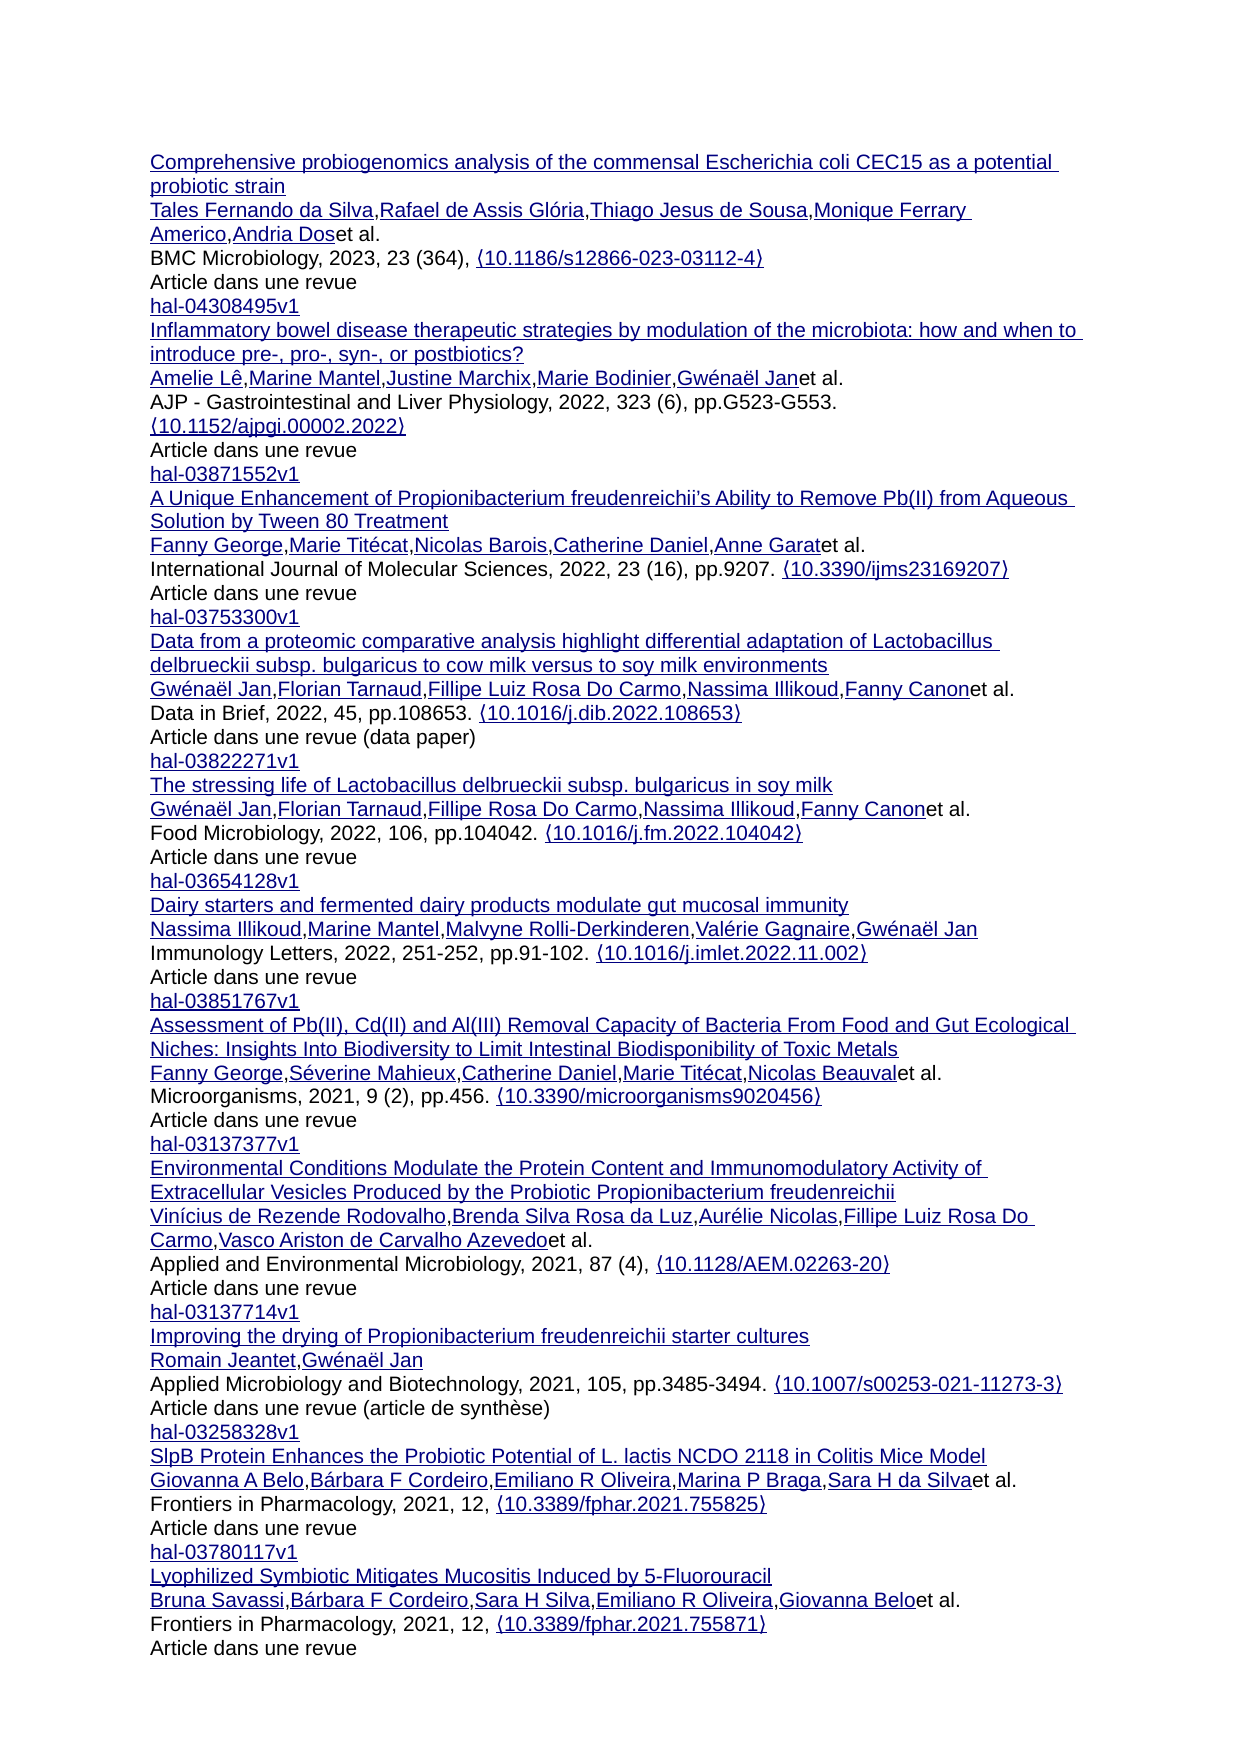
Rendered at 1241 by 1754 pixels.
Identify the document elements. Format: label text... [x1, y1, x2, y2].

table_cell Environmental Conditions Modulate the Protein Content and Immunomodulatory Activity of Extracellular Vesicles Produced by the Probiotic Propionibacterium freudenreichii Vinícius de Rezende Rodovalho,Brenda Silva Rosa da Luz,Aurélie Nicolas,Fillipe Luiz Rosa Do Carmo,Vasco Ariston de Carvalho Azevedoet al. Applied and Environmental Microbiology, 2021, 87 (4), ⟨10.1128/AEM.02263-20⟩ Article dans une revue hal-03137714v1 [150, 1156, 1090, 1324]
table_cell Lyophilized Symbiotic Mitigates Mucositis Induced by 5-Fluorouracil Bruna Savassi,Bárbara F Cordeiro,Sara H Silva,Emiliano R Oliveira,Giovanna Beloet al. Frontiers in Pharmacology, 2021, 12, ⟨10.3389/fphar.2021.755871⟩ Article dans une revue [150, 1564, 1090, 1659]
table_cell Inflammatory bowel disease therapeutic strategies by modulation of the microbiota: how and when to introduce pre-, pro-, syn-, or postbiotics? Amelie Lê,Marine Mantel,Justine Marchix,Marie Bodinier,Gwénaël Janet al. AJP - Gastrointestinal and Liver Physiology, 2022, 323 (6), pp.G523-G553. ⟨10.1152/ajpgi.00002.2022⟩ Article dans une revue hal-03871552v1 [150, 318, 1090, 485]
table_cell The stressing life of Lactobacillus delbrueckii subsp. bulgaricus in soy milk Gwénaël Jan,Florian Tarnaud,Fillipe Rosa Do Carmo,Nassima Illikoud,Fanny Canonet al. Food Microbiology, 2022, 106, pp.104042. ⟨10.1016/j.fm.2022.104042⟩ Article dans une revue hal-03654128v1 [150, 773, 1090, 893]
table_cell Data from a proteomic comparative analysis highlight differential adaptation of Lactobacillus delbrueckii subsp. bulgaricus to cow milk versus to soy milk environments Gwénaël Jan,Florian Tarnaud,Fillipe Luiz Rosa Do Carmo,Nassima Illikoud,Fanny Canonet al. Data in Brief, 2022, 45, pp.108653. ⟨10.1016/j.dib.2022.108653⟩ Article dans une revue (data paper) hal-03822271v1 [150, 629, 1090, 773]
table_cell Dairy starters and fermented dairy products modulate gut mucosal immunity Nassima Illikoud,Marine Mantel,Malvyne Rolli-Derkinderen,Valérie Gagnaire,Gwénaël Jan Immunology Letters, 2022, 251-252, pp.91-102. ⟨10.1016/j.imlet.2022.11.002⟩ Article dans une revue hal-03851767v1 [150, 893, 1090, 1012]
table_cell Improving the drying of Propionibacterium freudenreichii starter cultures Romain Jeantet,Gwénaël Jan Applied Microbiology and Biotechnology, 2021, 105, pp.3485-3494. ⟨10.1007/s00253-021-11273-3⟩ Article dans une revue (article de synthèse) hal-03258328v1 [150, 1324, 1090, 1444]
table_cell SlpB Protein Enhances the Probiotic Potential of L. lactis NCDO 2118 in Colitis Mice Model Giovanna A Belo,Bárbara F Cordeiro,Emiliano R Oliveira,Marina P Braga,Sara H da Silvaet al. Frontiers in Pharmacology, 2021, 12, ⟨10.3389/fphar.2021.755825⟩ Article dans une revue hal-03780117v1 [150, 1444, 1090, 1563]
table_cell A Unique Enhancement of Propionibacterium freudenreichii’s Ability to Remove Pb(II) from Aqueous Solution by Tween 80 Treatment Fanny George,Marie Titécat,Nicolas Barois,Catherine Daniel,Anne Garatet al. International Journal of Molecular Sciences, 2022, 23 (16), pp.9207. ⟨10.3390/ijms23169207⟩ Article dans une revue hal-03753300v1 [150, 485, 1090, 629]
table_cell Comprehensive probiogenomics analysis of the commensal Escherichia coli CEC15 as a potential probiotic strain Tales Fernando da Silva,Rafael de Assis Glória,Thiago Jesus de Sousa,Monique Ferrary Americo,Andria Doset al. BMC Microbiology, 2023, 23 (364), ⟨10.1186/s12866-023-03112-4⟩ Article dans une revue hal-04308495v1 [150, 150, 1090, 318]
table_cell Assessment of Pb(II), Cd(II) and Al(III) Removal Capacity of Bacteria From Food and Gut Ecological Niches: Insights Into Biodiversity to Limit Intestinal Biodisponibility of Toxic Metals Fanny George,Séverine Mahieux,Catherine Daniel,Marie Titécat,Nicolas Beauvalet al. Microorganisms, 2021, 9 (2), pp.456. ⟨10.3390/microorganisms9020456⟩ Article dans une revue hal-03137377v1 [150, 1013, 1090, 1156]
